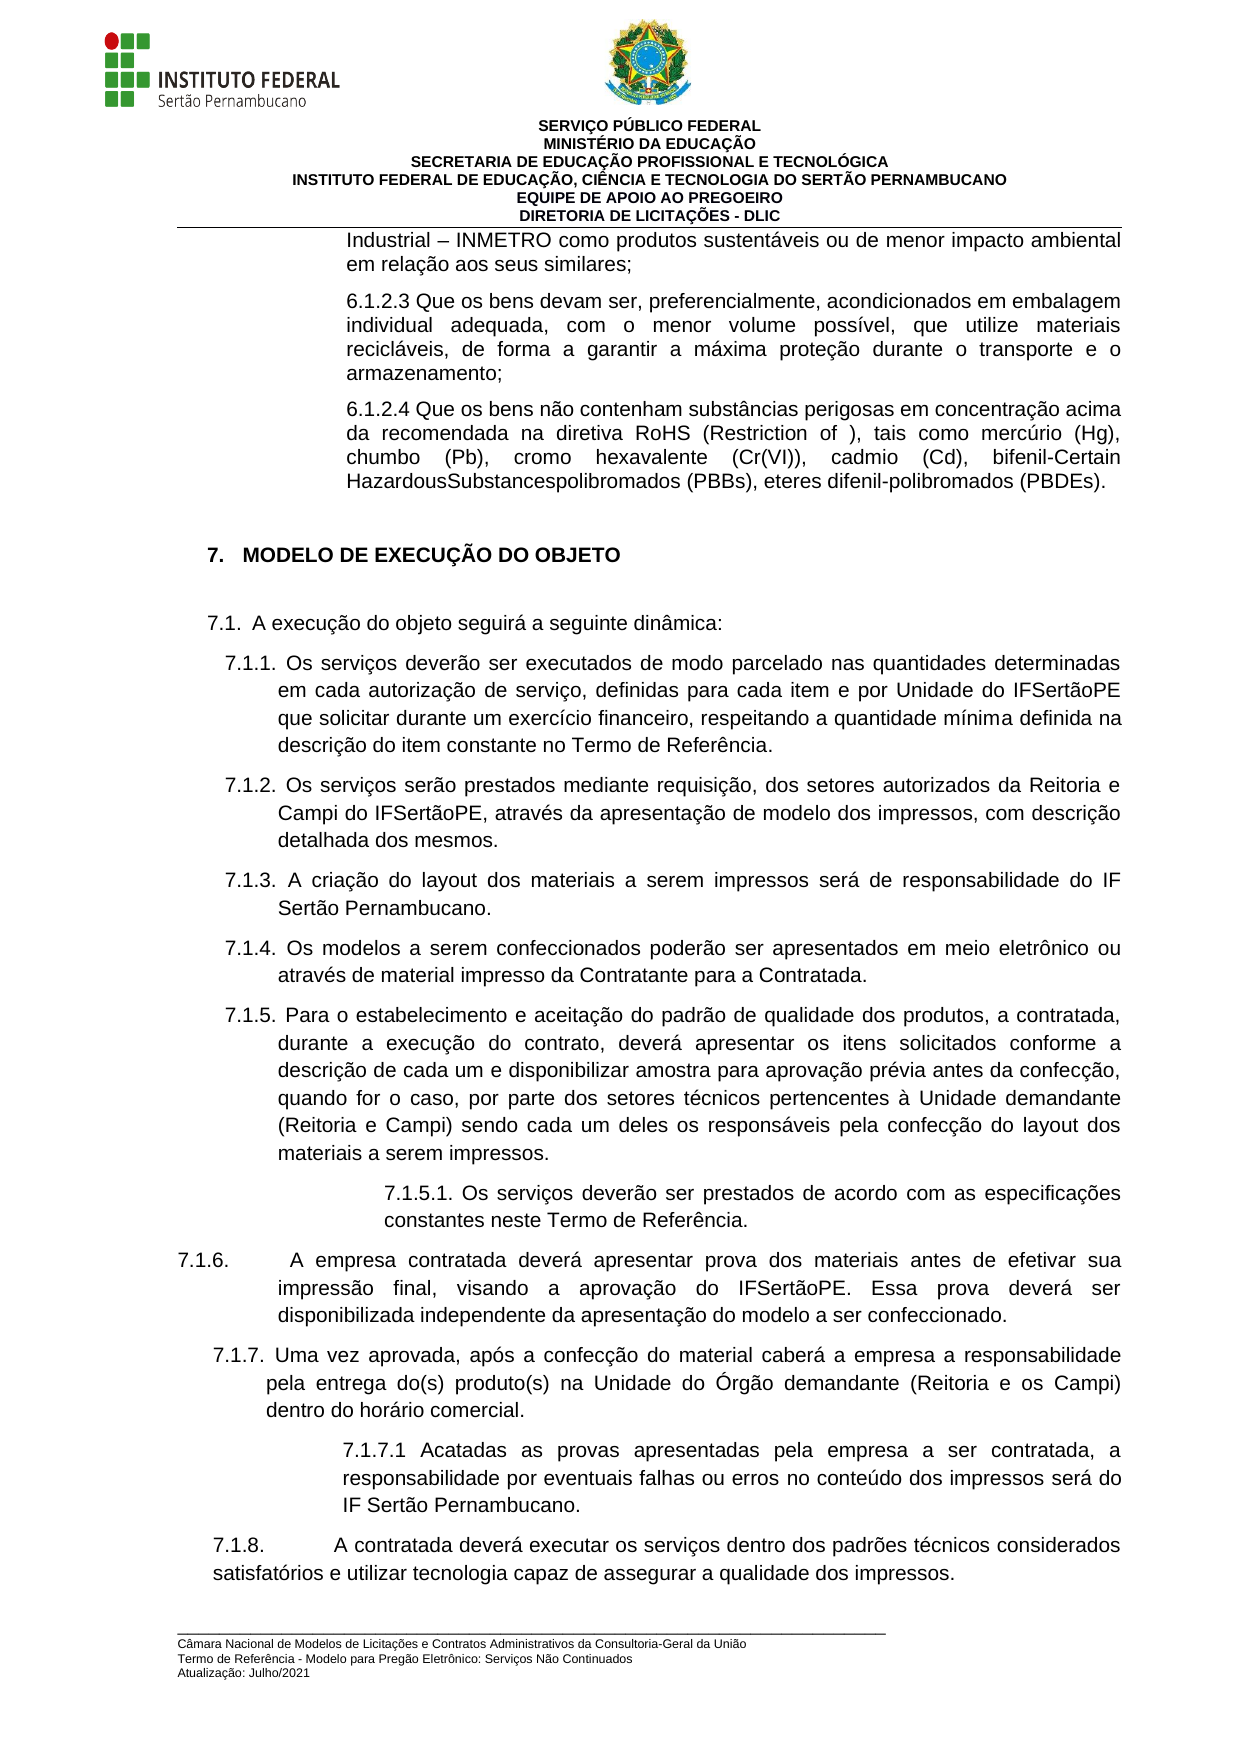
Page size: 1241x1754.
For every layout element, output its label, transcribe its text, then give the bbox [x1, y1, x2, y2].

picture [104, 32, 340, 107]
text Industrial – INMETRO como produtos sustentáveis ou de menor impacto ambiental em relação aos seus similares; [346, 228, 1122, 276]
list Para o estabelecimento e aceitação do padrão de qualidade dos produtos, a contratada, durante a execução do contrato, deverá apresentar os itens solicitados conforme a descrição de cada um e disponibilizar amostra para aprovação prévia antes da confecção, quando for o caso, por parte dos setores técnicos pertencentes à Unidade demandante (Reitoria e Campi) sendo cada um deles os responsáveis pela confecção do layout dos materiais a serem impressos. [224, 1003, 1122, 1164]
list Os serviços deverão ser executados de modo parcelado nas quantidades determinadas em cada autorização de serviço, definidas para cada item e por Unidade do IFSertãoPE que solicitar durante um exercício financeiro, respeitando a quantidade mínima definida na descrição do item constante no Termo de Referência. [224, 650, 1122, 757]
list A empresa contratada deverá apresentar prova dos materiais antes de efetivar sua impressão final, visando a aprovação do IFSertãoPE. Essa prova deverá ser disponibilizada independente da apresentação do modelo a ser confeccionado. [177, 1248, 1122, 1327]
list Os modelos a serem confeccionados poderão ser apresentados em meio eletrônico ou através de material impresso da Contratante para a Contratada. [224, 935, 1122, 987]
picture [604, 19, 692, 105]
list A contratada deverá executar os serviços dentro dos padrões técnicos considerados satisfatórios e utilizar tecnologia capaz de assegurar a qualidade dos impressos. [213, 1533, 1122, 1584]
list A criação do layout dos materiais a serem impressos será de responsabilidade do IF Sertão Pernambucano. [224, 868, 1122, 919]
list A execução do objeto seguirá a seguinte dinâmica: [207, 610, 1122, 634]
list MODELO DE EXECUÇÃO DO OBJETO [207, 543, 1122, 567]
list Os serviços serão prestados mediante requisição, dos setores autorizados da Reitoria e Campi do IFSertãoPE, através da apresentação de modelo dos impressos, com descrição detalhada dos mesmos. [224, 773, 1122, 852]
text 6.1.2.4 Que os bens não contenham substâncias perigosas em concentração acima da recomendada na diretiva RoHS (Restriction of ), tais como mercúrio (Hg), chumbo (Pb), cromo hexavalente (Cr(VI)), cadmio (Cd), bifenil-Certain HazardousSubstancespolibromados (PBBs), eteres difenil-polibromados (PBDEs). [346, 397, 1122, 493]
text 7.1.7.1 Acatadas as provas apresentadas pela empresa a ser contratada, a responsabilidade por eventuais falhas ou erros no conteúdo dos impressos será do IF Sertão Pernambucano. [342, 1438, 1122, 1517]
text 6.1.2.3 Que os bens devam ser, preferencialmente, acondicionados em embalagem individual adequada, com o menor volume possível, que utilize materiais recicláveis, de forma a garantir a máxima proteção durante o transporte e o armazenamento; [346, 289, 1122, 384]
list Uma vez aprovada, após a confecção do material caberá a empresa a responsabilidade pela entrega do(s) produto(s) na Unidade do Órgão demandante (Reitoria e os Campi) dentro do horário comercial. [213, 1343, 1122, 1422]
text 7.1.5.1. Os serviços deverão ser prestados de acordo com as especificações constantes neste Termo de Referência. [384, 1180, 1122, 1232]
